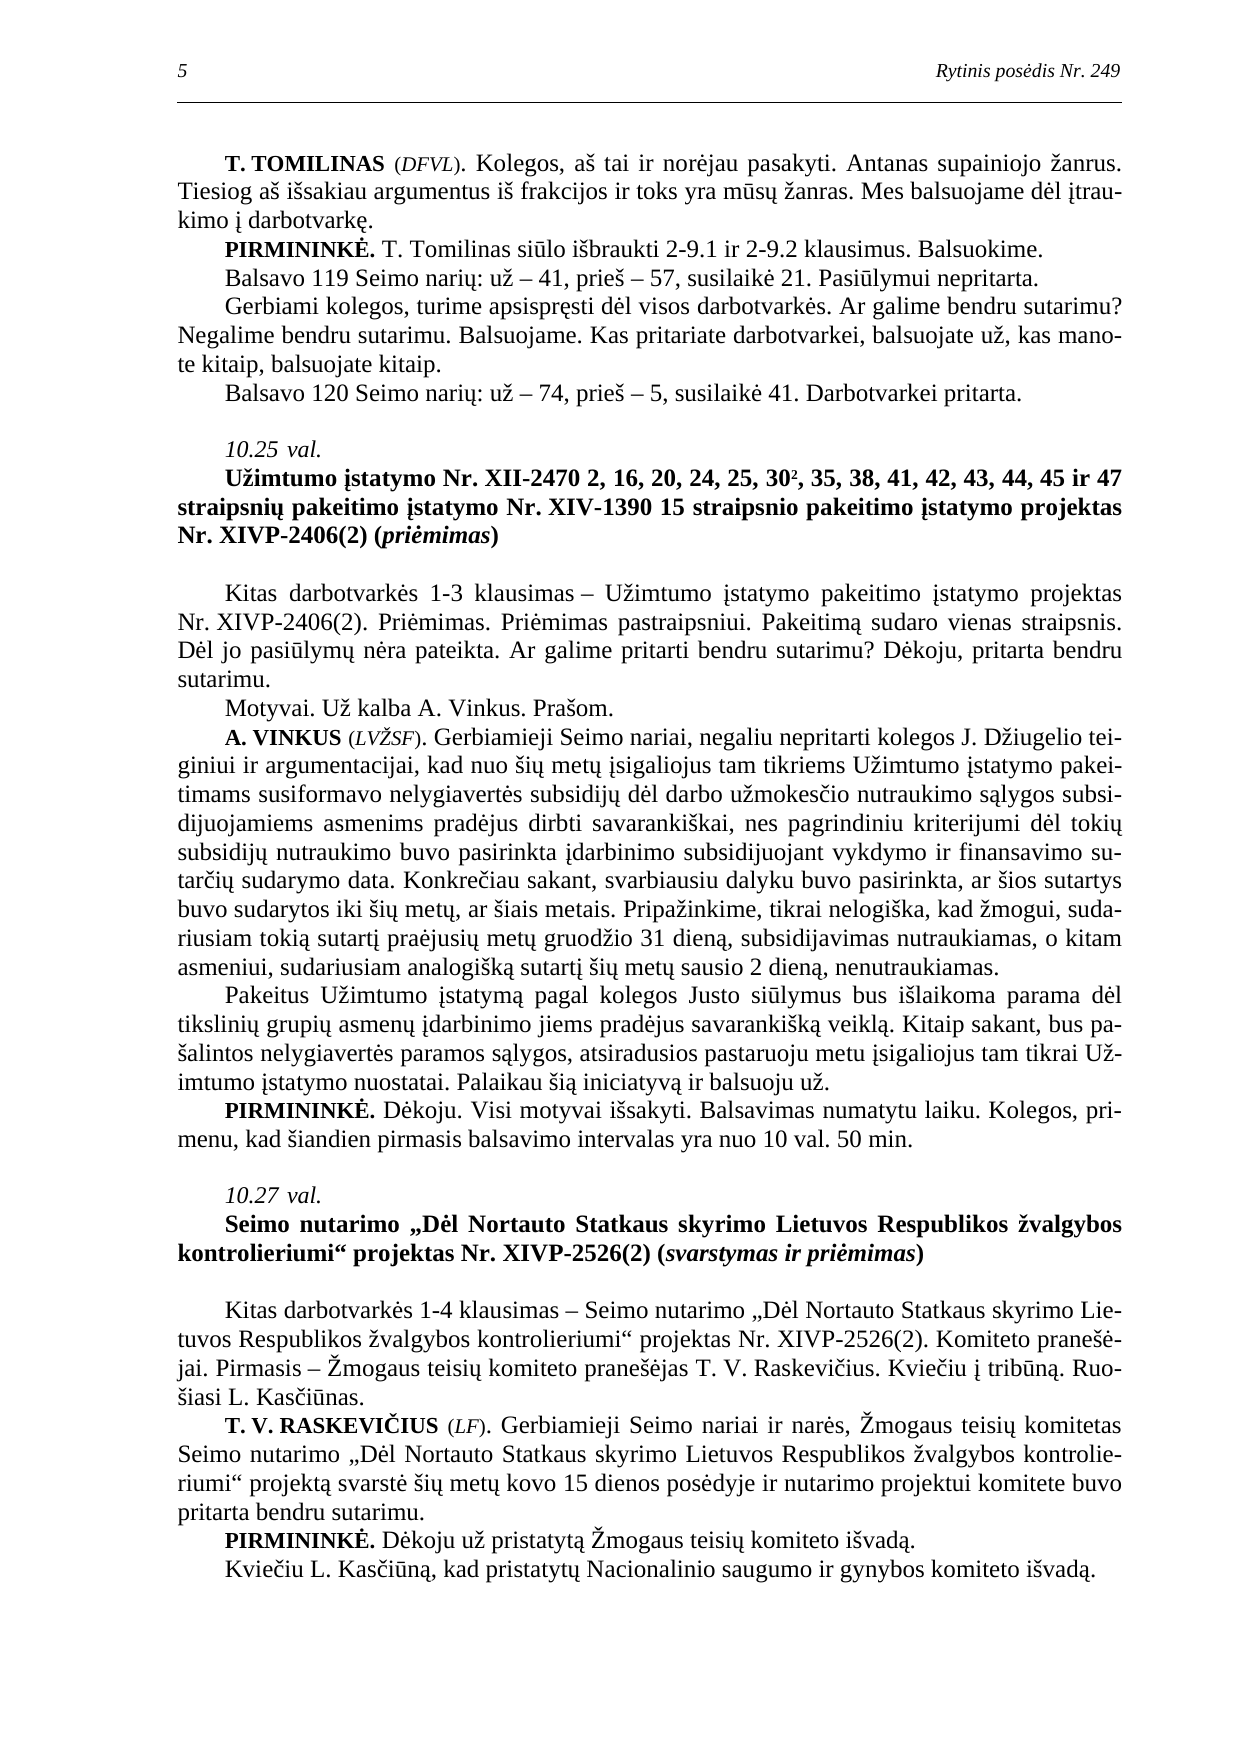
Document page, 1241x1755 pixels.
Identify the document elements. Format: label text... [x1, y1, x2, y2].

text Ki­tas dar­bo­tvarkės 1-4 klau­si­mas – Sei­mo nu­ta­ri­mo „Dėl Nor­tau­to Stat­kaus sky­ri­mo Lie­tu­vos Res­pub­li­kos žval­gy­bos kon­tro­lie­riu­mi“ pro­jek­tas Nr. XIVP-2526(2). Ko­mi­te­to pra­ne­šė­jai. Pir­ma­sis – Žmo­gaus tei­sių ko­mi­te­to pra­ne­šė­jas T. V. Ras­ke­vi­čius. Kvie­čiu į tri­bū­ną. Ruo­šia­si L. Kas­čiū­nas. [177, 1295, 1122, 1410]
text Kvie­čiu L. Kas­čiū­ną, kad pri­sta­ty­tų Na­cio­na­li­nio sau­gu­mo ir gy­ny­bos ko­mi­te­to iš­va­dą. [177, 1554, 1122, 1583]
text Ger­bia­mi ko­le­gos, tu­ri­me ap­si­spręs­ti dėl vi­sos dar­bo­tvarkės. Ar ga­li­me ben­dru su­ta­ri­mu? Ne­ga­li­me ben­dru su­ta­ri­mu. Bal­suo­ja­me. Kas pri­ta­ria­te dar­bo­tvarkei, bal­suo­ja­te už, kas ma­no­te ki­taip, bal­suo­ja­te ki­taip. [177, 291, 1122, 378]
text Bal­sa­vo 120 Sei­mo na­rių: už – 74, prieš – 5, su­si­lai­kė 41. Dar­bo­tvarkei pri­tar­ta. [177, 378, 1122, 406]
text T. TOMILINAS (DFVL). Ko­le­gos, aš tai ir no­rė­jau pa­sa­ky­ti. An­ta­nas su­pai­nio­jo žan­rus. Tie­siog aš iš­sa­kiau ar­gu­men­tus iš frak­ci­jos ir toks yra mū­sų žan­ras. Mes bal­suo­ja­me dėl įtrau­ki­mo į dar­bo­tvarkę. [177, 148, 1122, 234]
text Bal­sa­vo 119 Sei­mo na­rių: už – 41, prieš – 57, su­si­lai­kė 21. Pa­siū­ly­mui ne­pri­tar­ta. [177, 263, 1122, 291]
text Mo­ty­vai. Už kal­ba A. Vin­kus. Pra­šom. [177, 693, 1122, 722]
text Sei­mo nu­ta­ri­mo „Dėl Nor­tau­to Stat­kaus sky­ri­mo Lie­tu­vos Res­pub­li­kos žval­gy­bos kon­tro­lie­riu­mi“ pro­jek­tas Nr. XIVP-2526(2) (svars­ty­mas ir pri­ėmi­mas) [177, 1209, 1122, 1267]
text Pa­kei­tus Už­im­tu­mo įsta­ty­mą pa­gal ko­le­gos Jus­to siū­ly­mus bus iš­lai­ko­ma pa­ra­ma dėl tiks­li­nių gru­pių as­me­nų įdar­bi­ni­mo jiems pra­dė­jus sa­va­ran­kiš­ką veik­lą. Ki­taip sa­kant, bus pa­ša­lin­tos ne­ly­gia­ver­tės pa­ra­mos są­ly­gos, at­si­ra­du­sios pas­ta­ruo­ju me­tu įsi­ga­lio­jus tam tik­rai Už­im­tu­mo įsta­ty­mo nuo­sta­tai. Pa­lai­kau šią ini­cia­ty­vą ir bal­suo­ju už. [177, 980, 1122, 1095]
text Už­im­tu­mo įsta­ty­mo Nr. XII-2470 2, 16, 20, 24, 25, 302, 35, 38, 41, 42, 43, 44, 45 ir 47 straips­nių pa­kei­ti­mo įsta­ty­mo Nr. XIV-1390 15 straips­nio pa­kei­ti­mo įsta­ty­mo pro­jek­tas Nr. XIVP-2406(2) (pri­ėmi­mas) [177, 463, 1122, 549]
text 10.25 val. [224, 435, 1122, 463]
text PIRMININKĖ. T. To­mi­li­nas siū­lo iš­brauk­ti 2-9.1 ir 2-9.2 klau­si­mus. Bal­suo­ki­me. [177, 234, 1122, 263]
text PIRMININKĖ. Dė­ko­ju už pri­sta­ty­tą Žmo­gaus tei­sių ko­mi­te­to iš­va­dą. [177, 1525, 1122, 1554]
text PIRMININKĖ. Dė­ko­ju. Vi­si mo­ty­vai iš­sa­ky­ti. Bal­sa­vi­mas nu­ma­ty­tu lai­ku. Ko­le­gos, pri­me­nu, kad šian­dien pir­ma­sis bal­sa­vi­mo in­ter­va­las yra nuo 10 val. 50 min. [177, 1095, 1122, 1153]
text 10.27 val. [224, 1182, 1122, 1209]
text T. V. RASKEVIČIUS (LF). Ger­bia­mie­ji Sei­mo na­riai ir na­rės, Žmo­gaus tei­sių ko­mi­te­tas Sei­mo nu­ta­ri­mo „Dėl Nor­tau­to Stat­kaus sky­ri­mo Lie­tu­vos Res­pub­li­kos žval­gy­bos kon­tro­lie­riu­mi“ pro­jek­tą svars­tė šių me­tų ko­vo 15 die­nos po­sė­dy­je ir nu­ta­ri­mo pro­jek­tui ko­mi­te­te bu­vo pri­tar­ta ben­dru su­ta­ri­mu. [177, 1410, 1122, 1525]
text Ki­tas dar­bo­tvarkės 1-3 klau­si­mas – Už­im­tu­mo įsta­ty­mo pa­kei­ti­mo įsta­ty­mo pro­jek­tas Nr. XIVP-2406(2). Pri­ėmi­mas. Pri­ėmi­mas pa­straips­niui. Pa­kei­ti­mą su­da­ro vie­nas straips­nis. Dėl jo pa­siū­ly­mų nė­ra pa­teik­ta. Ar ga­li­me pri­tar­ti ben­dru su­ta­ri­mu? Dė­ko­ju, pri­tar­ta ben­dru su­ta­ri­mu. [177, 578, 1122, 693]
text A. VINKUS (LVŽSF). Ger­bia­mie­ji Sei­mo na­riai, ne­ga­liu ne­pri­tar­ti ko­le­gos J. Džiu­ge­lio tei­gi­niui ir ar­gu­men­ta­ci­jai, kad nuo šių me­tų įsi­ga­lio­jus tam tik­riems Už­im­tu­mo įsta­ty­mo pa­kei­ti­mams su­si­for­ma­vo ne­ly­gia­ver­tės sub­si­di­jų dėl dar­bo už­mo­kes­čio nu­trau­ki­mo są­ly­gos sub­si­di­juo­ja­miems as­me­nims pra­dė­jus dirb­ti sa­va­ran­kiš­kai, nes pa­grin­di­niu kri­te­ri­ju­mi dėl to­kių sub­si­di­jų nu­trau­ki­mo bu­vo pa­si­rink­ta įdar­bi­ni­mo sub­si­di­juo­jant vyk­dy­mo ir fi­nan­sa­vi­mo su­tar­čių su­da­ry­mo da­ta. Kon­kre­čiau sa­kant, svar­biau­siu da­ly­ku bu­vo pa­si­rink­ta, ar šios su­tar­tys bu­vo su­da­ry­tos iki šių me­tų, ar šiais me­tais. Pri­pa­žin­ki­me, tik­rai ne­lo­giš­ka, kad žmo­gui, su­da­riu­siam to­kią su­tar­tį pra­ėju­sių me­tų gruo­džio 31 die­ną, sub­si­di­ja­vi­mas nu­trau­kia­mas, o ki­tam as­me­niui, su­da­riu­siam ana­lo­giš­ką su­tar­tį šių me­tų sau­sio 2 die­ną, ne­nu­trau­kia­mas. [177, 722, 1122, 980]
